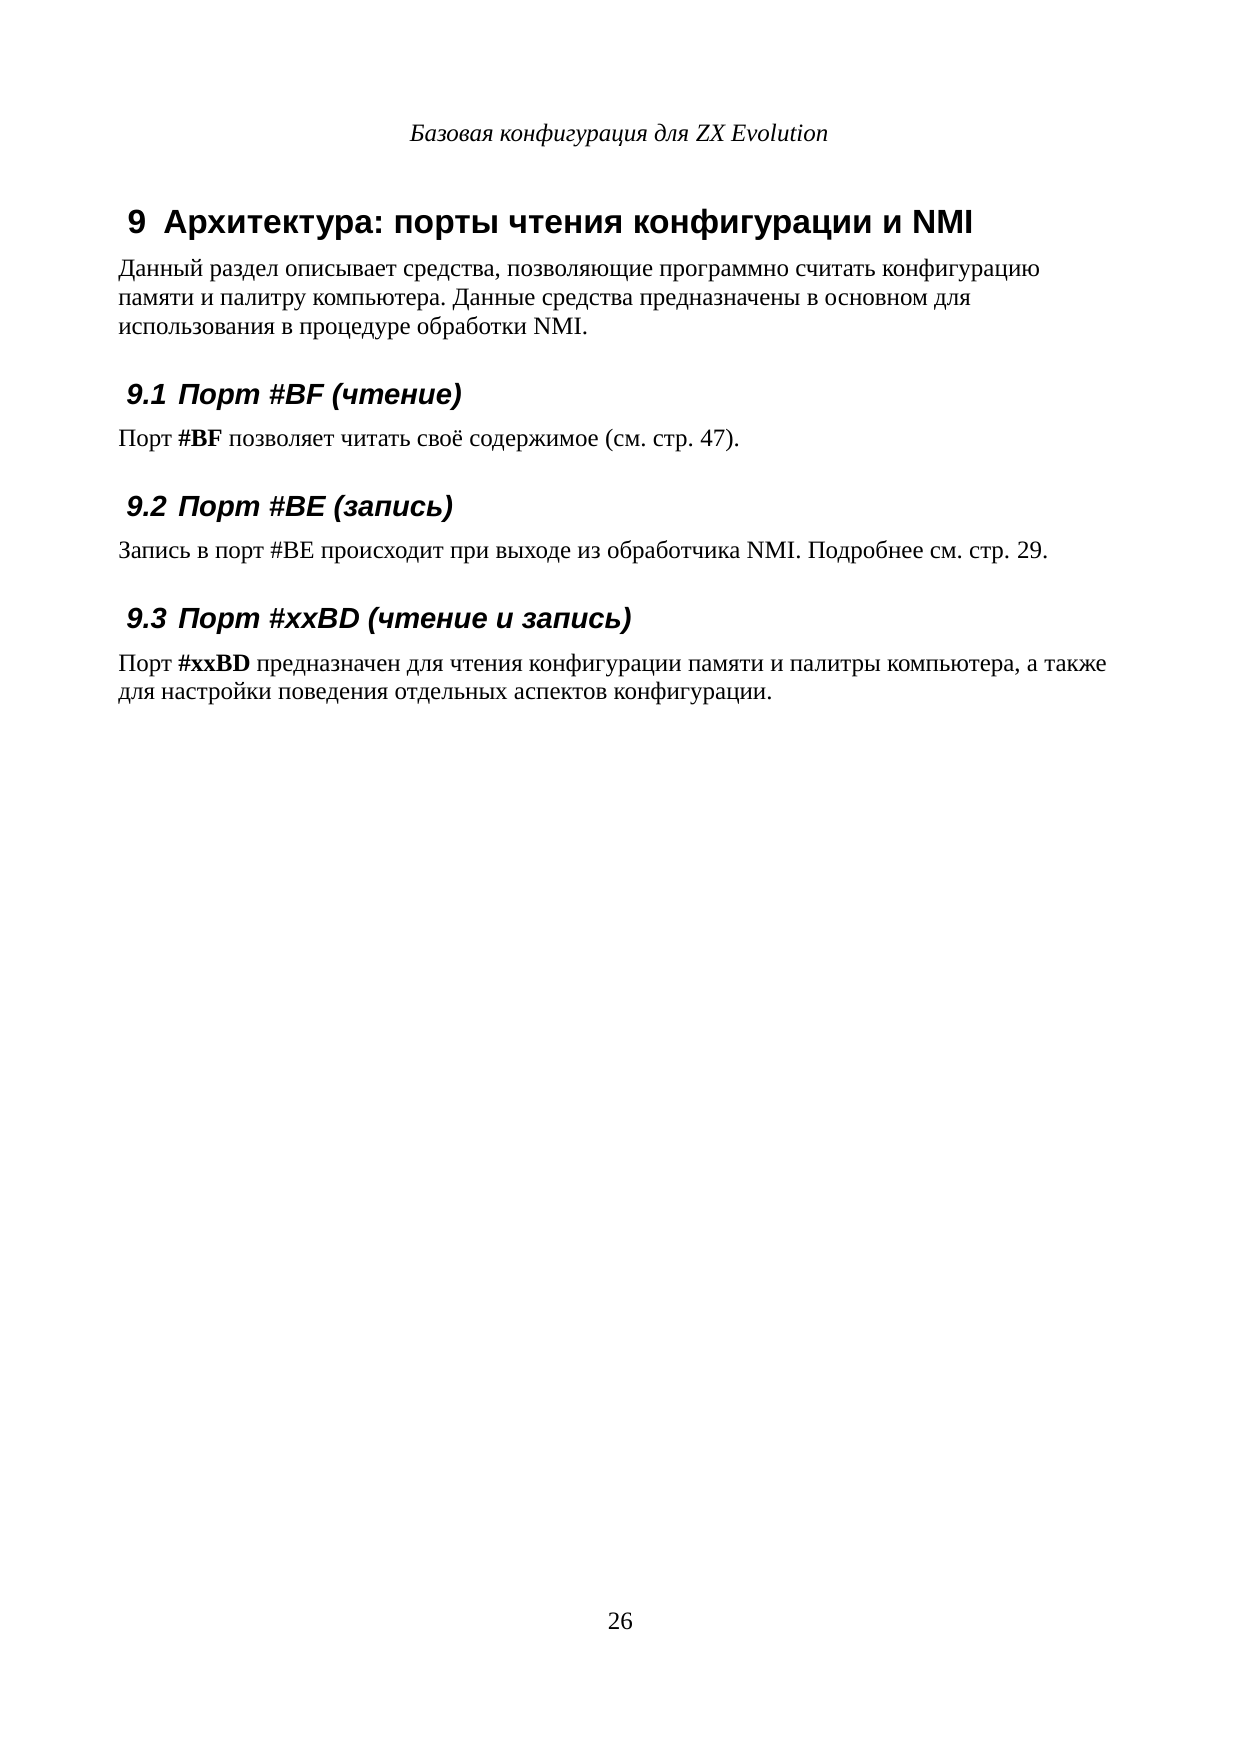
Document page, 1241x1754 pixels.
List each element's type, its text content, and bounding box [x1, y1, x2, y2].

text Порт #xxBD предназначен для чтения конфигурации памяти и палитры компьютера, а также для настройки поведения отдельных аспектов конфигурации. [118, 648, 1122, 705]
text Данный раздел описывает средства, позволяющие программно считать конфигурацию памяти и палитру компьютера. Данные средства предназначены в основном для использования в процедуре обработки NMI. [118, 253, 1122, 339]
subtitle Архитектура: порты чтения конфигурации и NMI [118, 202, 1122, 241]
subtitle Порт #xxBD (чтение и запись) [118, 602, 1122, 635]
subtitle Порт #BE (запись) [118, 489, 1122, 523]
subtitle Порт #BF (чтение) [118, 377, 1122, 411]
text Запись в порт #BE происходит при выходе из обработчика NMI. Подробнее см. стр. 29. [118, 535, 1122, 564]
text Порт #BF позволяет читать своё содержимое (см. стр. 47). [118, 423, 1122, 452]
